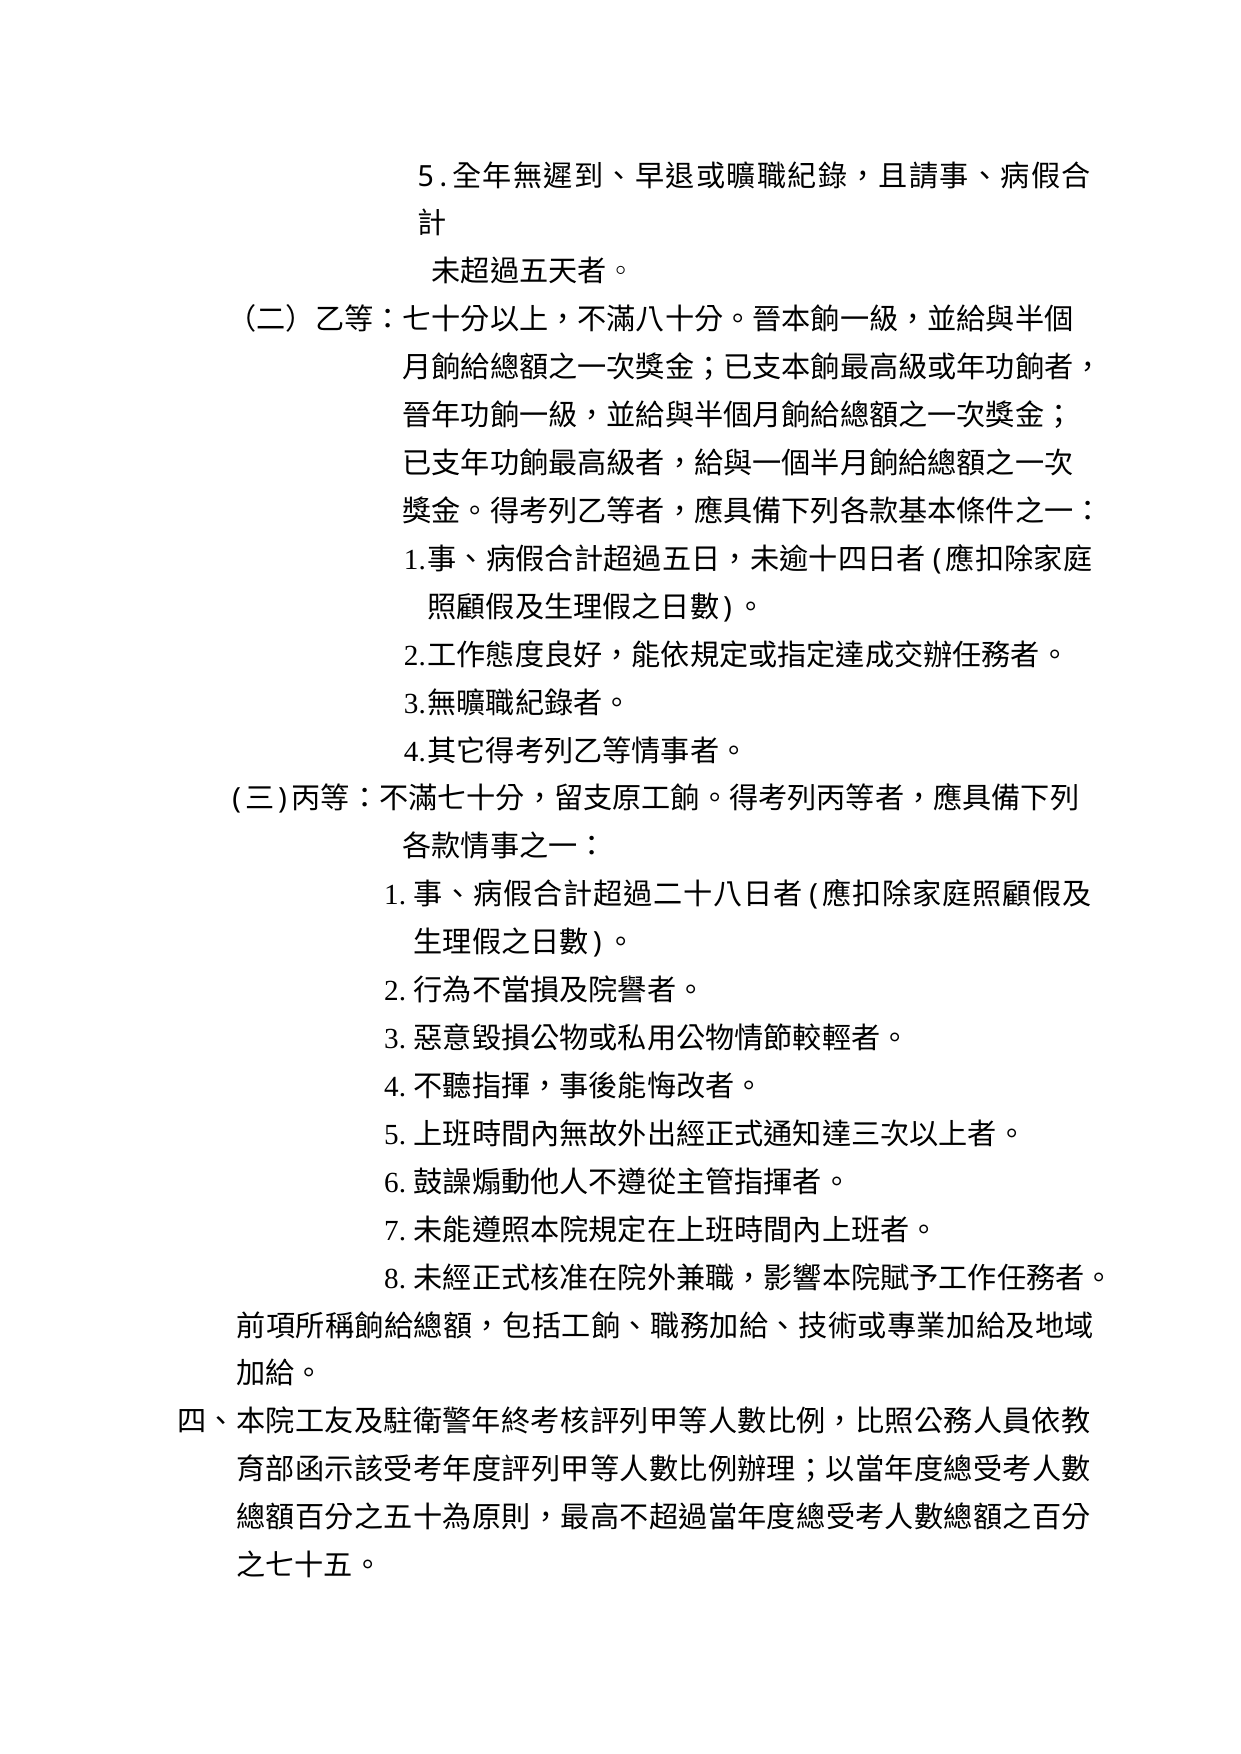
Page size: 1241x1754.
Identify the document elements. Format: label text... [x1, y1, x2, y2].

list 未經正式核准在院外兼職，影響本院賦予工作任務者。 [384, 1250, 1092, 1298]
list 月餉給總額之一次獎金；已支本餉最高級或年功餉者， [227, 339, 1092, 387]
list 鼓譟煽動他人不遵從主管指揮者。 [384, 1154, 1092, 1202]
list 未能遵照本院規定在上班時間內上班者。 [384, 1202, 1092, 1250]
list 其它得考列乙等情事者。 [404, 723, 1092, 771]
list 各款情事之一： [227, 818, 1092, 866]
list 獎金。得考列乙等者，應具備下列各款基本條件之一： [227, 483, 1092, 531]
list 無曠職紀錄者。 [404, 675, 1092, 723]
list （二）乙等：七十分以上，不滿八十分。晉本餉一級，並給與半個 [227, 291, 1092, 339]
list 工作態度良好，能依規定或指定達成交辦任務者。 [404, 627, 1092, 675]
list 晉年功餉一級，並給與半個月餉給總額之一次獎金； [227, 387, 1092, 435]
text 四、本院工友及駐衛警年終考核評列甲等人數比例，比照公務人員依教育部函示該受考年度評列甲等人數比例辦理；以當年度總受考人數總額百分之五十為原則，最高不超過當年度總受考人數總額之百分之七十五。 [177, 1393, 1092, 1585]
list 上班時間內無故外出經正式通知達三次以上者。 [384, 1106, 1092, 1154]
list 已支年功餉最高級者，給與一個半月餉給總額之一次 [227, 435, 1092, 483]
list (三)丙等：不滿七十分，留支原工餉。得考列丙等者，應具備下列 [227, 771, 1092, 818]
list 全年無遲到、早退或曠職紀錄，且請事、病假合計 [417, 148, 1092, 243]
list 行為不當損及院譽者。 [384, 962, 1092, 1010]
text 前項所稱餉給總額，包括工餉、職務加給、技術或專業加給及地域加給。 [236, 1298, 1094, 1393]
list 未超過五天者。 [417, 243, 1092, 291]
list 不聽指揮，事後能悔改者。 [384, 1058, 1092, 1106]
list 事、病假合計超過五日，未逾十四日者(應扣除家庭照顧假及生理假之日數)。 [404, 531, 1092, 627]
list 事、病假合計超過二十八日者(應扣除家庭照顧假及生理假之日數)。 [384, 866, 1092, 962]
list 惡意毀損公物或私用公物情節較輕者。 [384, 1010, 1092, 1058]
